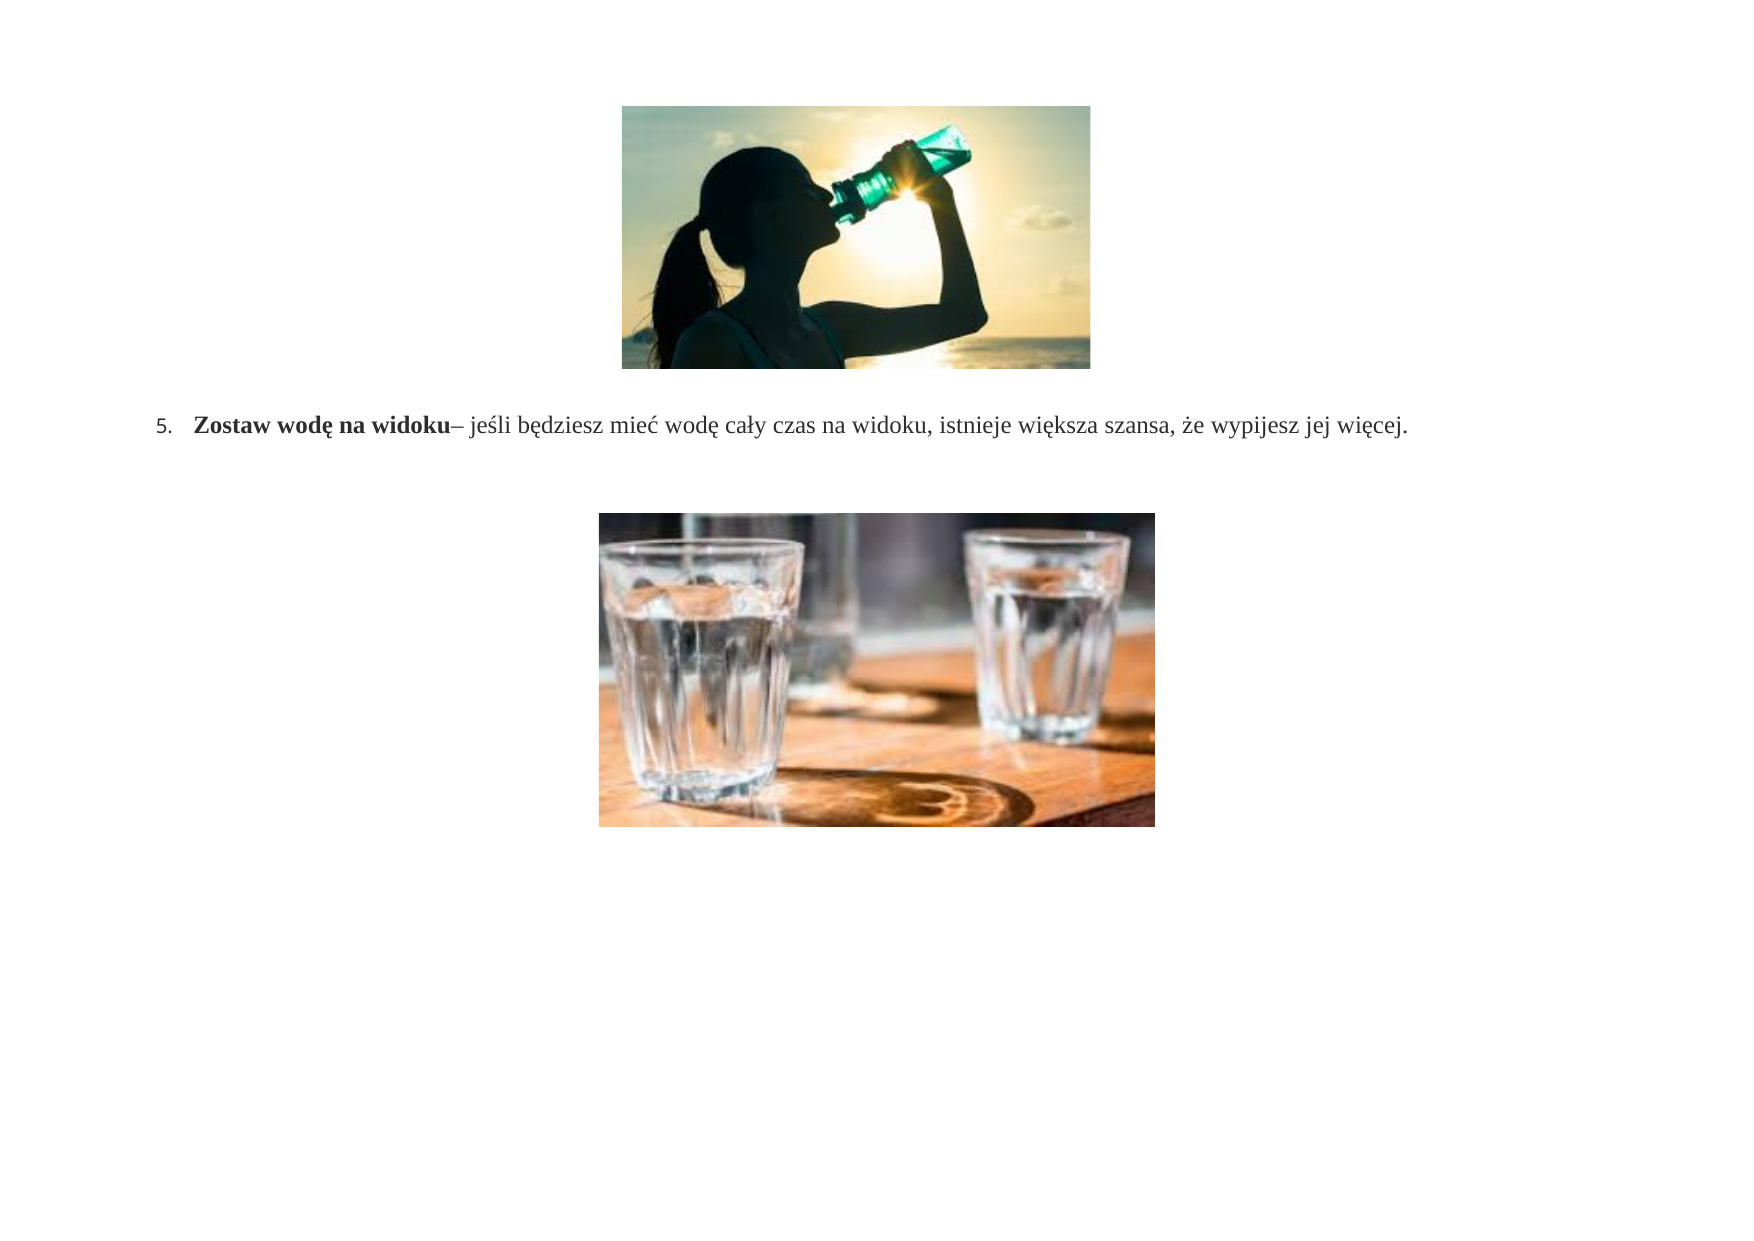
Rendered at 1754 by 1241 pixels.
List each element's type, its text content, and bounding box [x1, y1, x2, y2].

picture [598, 513, 1155, 827]
list Zostaw wodę na widoku– jeśli będziesz mieć wodę cały czas na widoku, istnieje większa szansa, że wypijesz jej więcej. [156, 410, 1636, 439]
picture [621, 106, 1091, 369]
